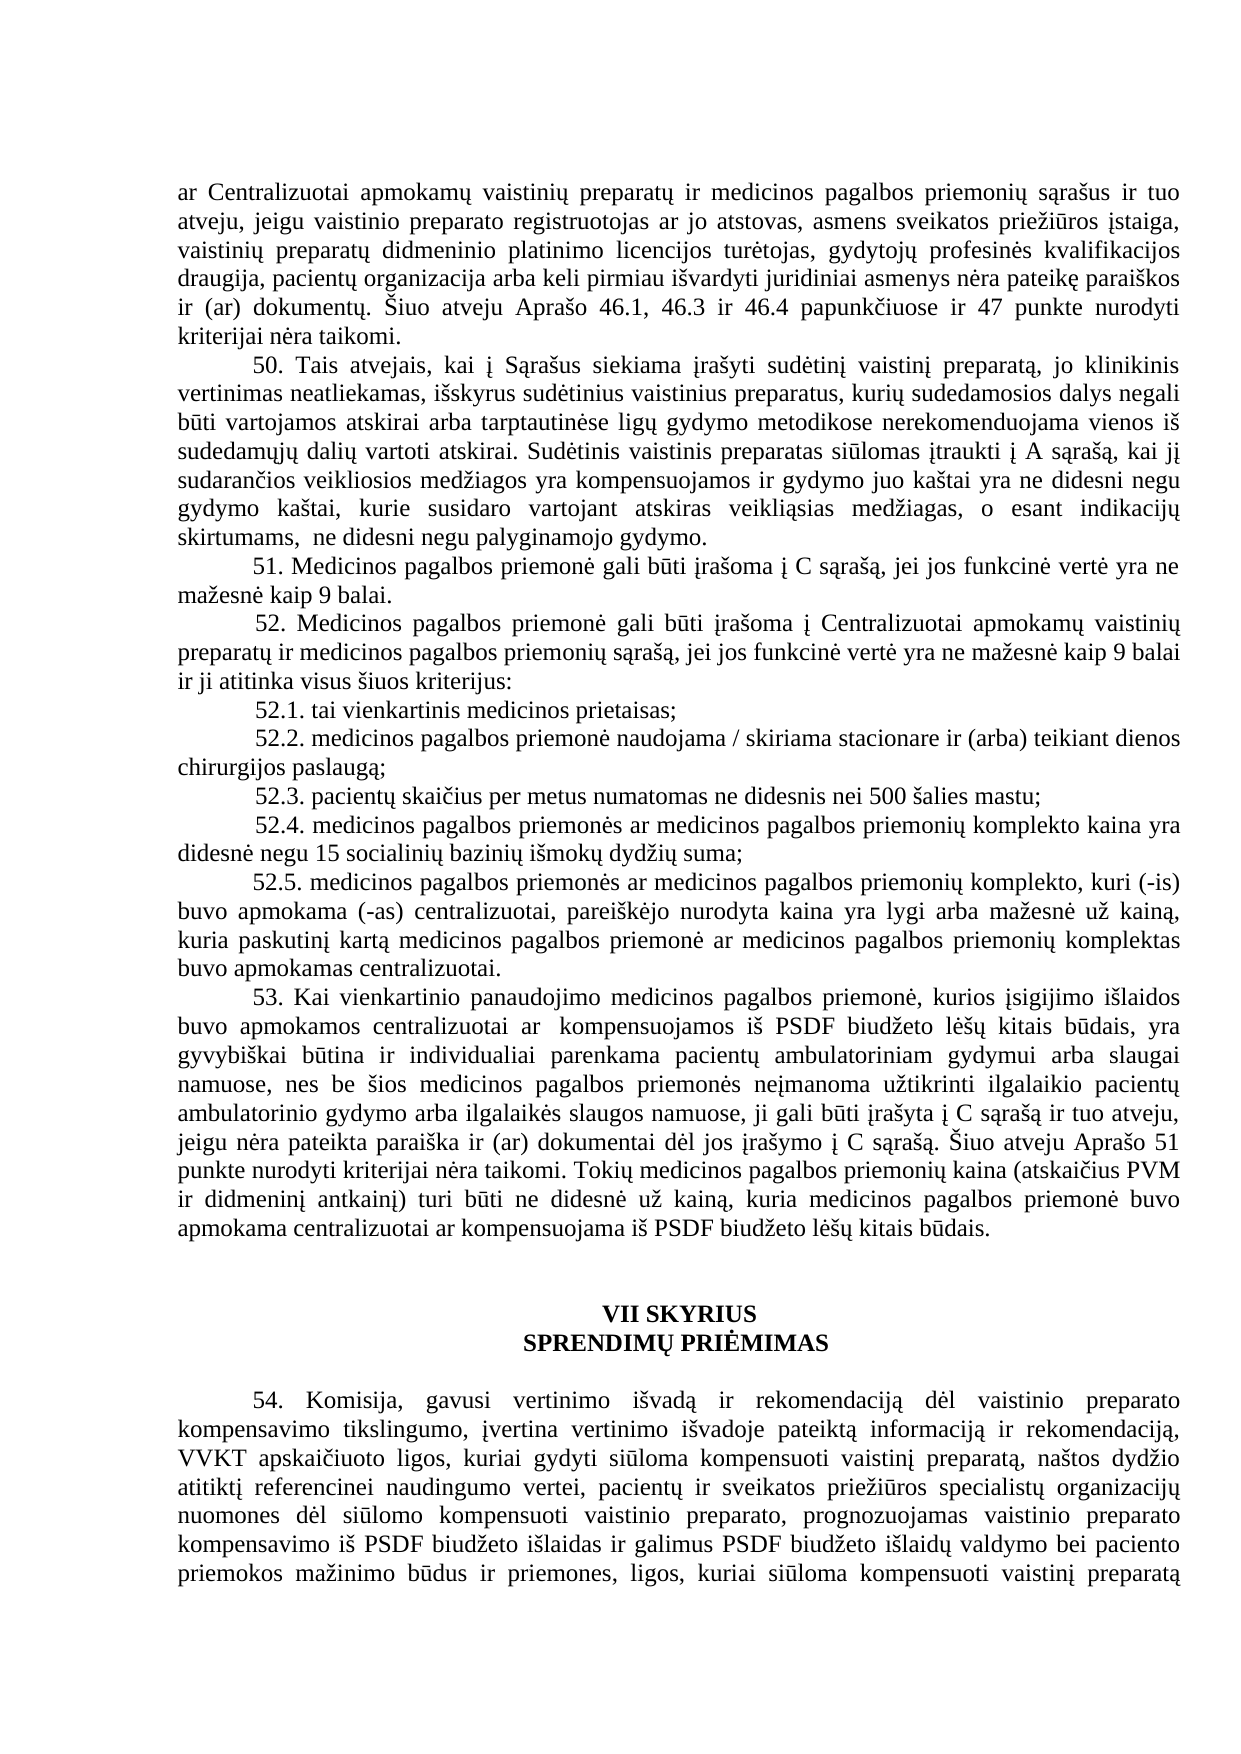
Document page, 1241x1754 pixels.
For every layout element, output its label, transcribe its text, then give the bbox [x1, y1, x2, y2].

text SPRENDIMŲ PRIĖMIMAS [177, 1328, 1181, 1357]
text 52.1. tai vienkartinis medicinos prietaisas; [177, 695, 1181, 723]
text 52. Medicinos pagalbos priemonė gali būti įrašoma į Centralizuotai apmokamų vaistinių preparatų ir medicinos pagalbos priemonių sąrašą, jei jos funkcinė vertė yra ne mažesnė kaip 9 balai ir ji atitinka visus šiuos kriterijus: [177, 608, 1181, 695]
text 54. Komisija, gavusi vertinimo išvadą ir rekomendaciją dėl vaistinio preparato kompensavimo tikslingumo, įvertina vertinimo išvadoje pateiktą informaciją ir rekomendaciją, VVKT apskaičiuoto ligos, kuriai gydyti siūloma kompensuoti vaistinį preparatą, naštos dydžio atitiktį referencinei naudingumo vertei, pacientų ir sveikatos priežiūros specialistų organizacijų nuomones dėl siūlomo kompensuoti vaistinio preparato, prognozuojamas vaistinio preparato kompensavimo iš PSDF biudžeto išlaidas ir galimus PSDF biudžeto išlaidų valdymo bei paciento priemokos mažinimo būdus ir priemones, ligos, kuriai siūloma kompensuoti vaistinį preparatą [177, 1386, 1181, 1587]
text 50. Tais atvejais, kai į Sąrašus siekiama įrašyti sudėtinį vaistinį preparatą, jo klinikinis vertinimas neatliekamas, išskyrus sudėtinius vaistinius preparatus, kurių sudedamosios dalys negali būti vartojamos atskirai arba tarptautinėse ligų gydymo metodikose nerekomenduojama vienos iš sudedamųjų dalių vartoti atskirai. Sudėtinis vaistinis preparatas siūlomas įtraukti į A sąrašą, kai jį sudarančios veikliosios medžiagos yra kompensuojamos ir gydymo juo kaštai yra ne didesni negu gydymo kaštai, kurie susidaro vartojant atskiras veikliąsias medžiagas, o esant indikacijų skirtumams, ne didesni negu palyginamojo gydymo. [177, 350, 1181, 551]
text 52.4. medicinos pagalbos priemonės ar medicinos pagalbos priemonių komplekto kaina yra didesnė negu 15 socialinių bazinių išmokų dydžių suma; [177, 810, 1181, 867]
text 53. Kai vienkartinio panaudojimo medicinos pagalbos priemonė, kurios įsigijimo išlaidos buvo apmokamos centralizuotai ar kompensuojamos iš PSDF biudžeto lėšų kitais būdais, yra gyvybiškai būtina ir individualiai parenkama pacientų ambulatoriniam gydymui arba slaugai namuose, nes be šios medicinos pagalbos priemonės neįmanoma užtikrinti ilgalaikio pacientų ambulatorinio gydymo arba ilgalaikės slaugos namuose, ji gali būti įrašyta į C sąrašą ir tuo atveju, jeigu nėra pateikta paraiška ir (ar) dokumentai dėl jos įrašymo į C sąrašą. Šiuo atveju Aprašo 51 punkte nurodyti kriterijai nėra taikomi. Tokių medicinos pagalbos priemonių kaina (atskaičius PVM ir didmeninį antkainį) turi būti ne didesnė už kainą, kuria medicinos pagalbos priemonė buvo apmokama centralizuotai ar kompensuojama iš PSDF biudžeto lėšų kitais būdais. [177, 982, 1181, 1242]
text 52.2. medicinos pagalbos priemonė naudojama / skiriama stacionare ir (arba) teikiant dienos chirurgijos paslaugą; [177, 723, 1181, 781]
text ar Centralizuotai apmokamų vaistinių preparatų ir medicinos pagalbos priemonių sąrašus ir tuo atveju, jeigu vaistinio preparato registruotojas ar jo atstovas, asmens sveikatos priežiūros įstaiga, vaistinių preparatų didmeninio platinimo licencijos turėtojas, gydytojų profesinės kvalifikacijos draugija, pacientų organizacija arba keli pirmiau išvardyti juridiniai asmenys nėra pateikę paraiškos ir (ar) dokumentų. Šiuo atveju Aprašo 46.1, 46.3 ir 46.4 papunkčiuose ir 47 punkte nurodyti kriterijai nėra taikomi. [177, 177, 1181, 350]
text 51. Medicinos pagalbos priemonė gali būti įrašoma į C sąrašą, jei jos funkcinė vertė yra ne mažesnė kaip 9 balai. [177, 551, 1181, 608]
text 52.3. pacientų skaičius per metus numatomas ne didesnis nei 500 šalies mastu; [177, 781, 1181, 810]
text 52.5. medicinos pagalbos priemonės ar medicinos pagalbos priemonių komplekto, kuri (-is) buvo apmokama (-as) centralizuotai, pareiškėjo nurodyta kaina yra lygi arba mažesnė už kainą, kuria paskutinį kartą medicinos pagalbos priemonė ar medicinos pagalbos priemonių komplektas buvo apmokamas centralizuotai. [177, 867, 1181, 982]
text VII SKYRIUS [177, 1299, 1181, 1328]
